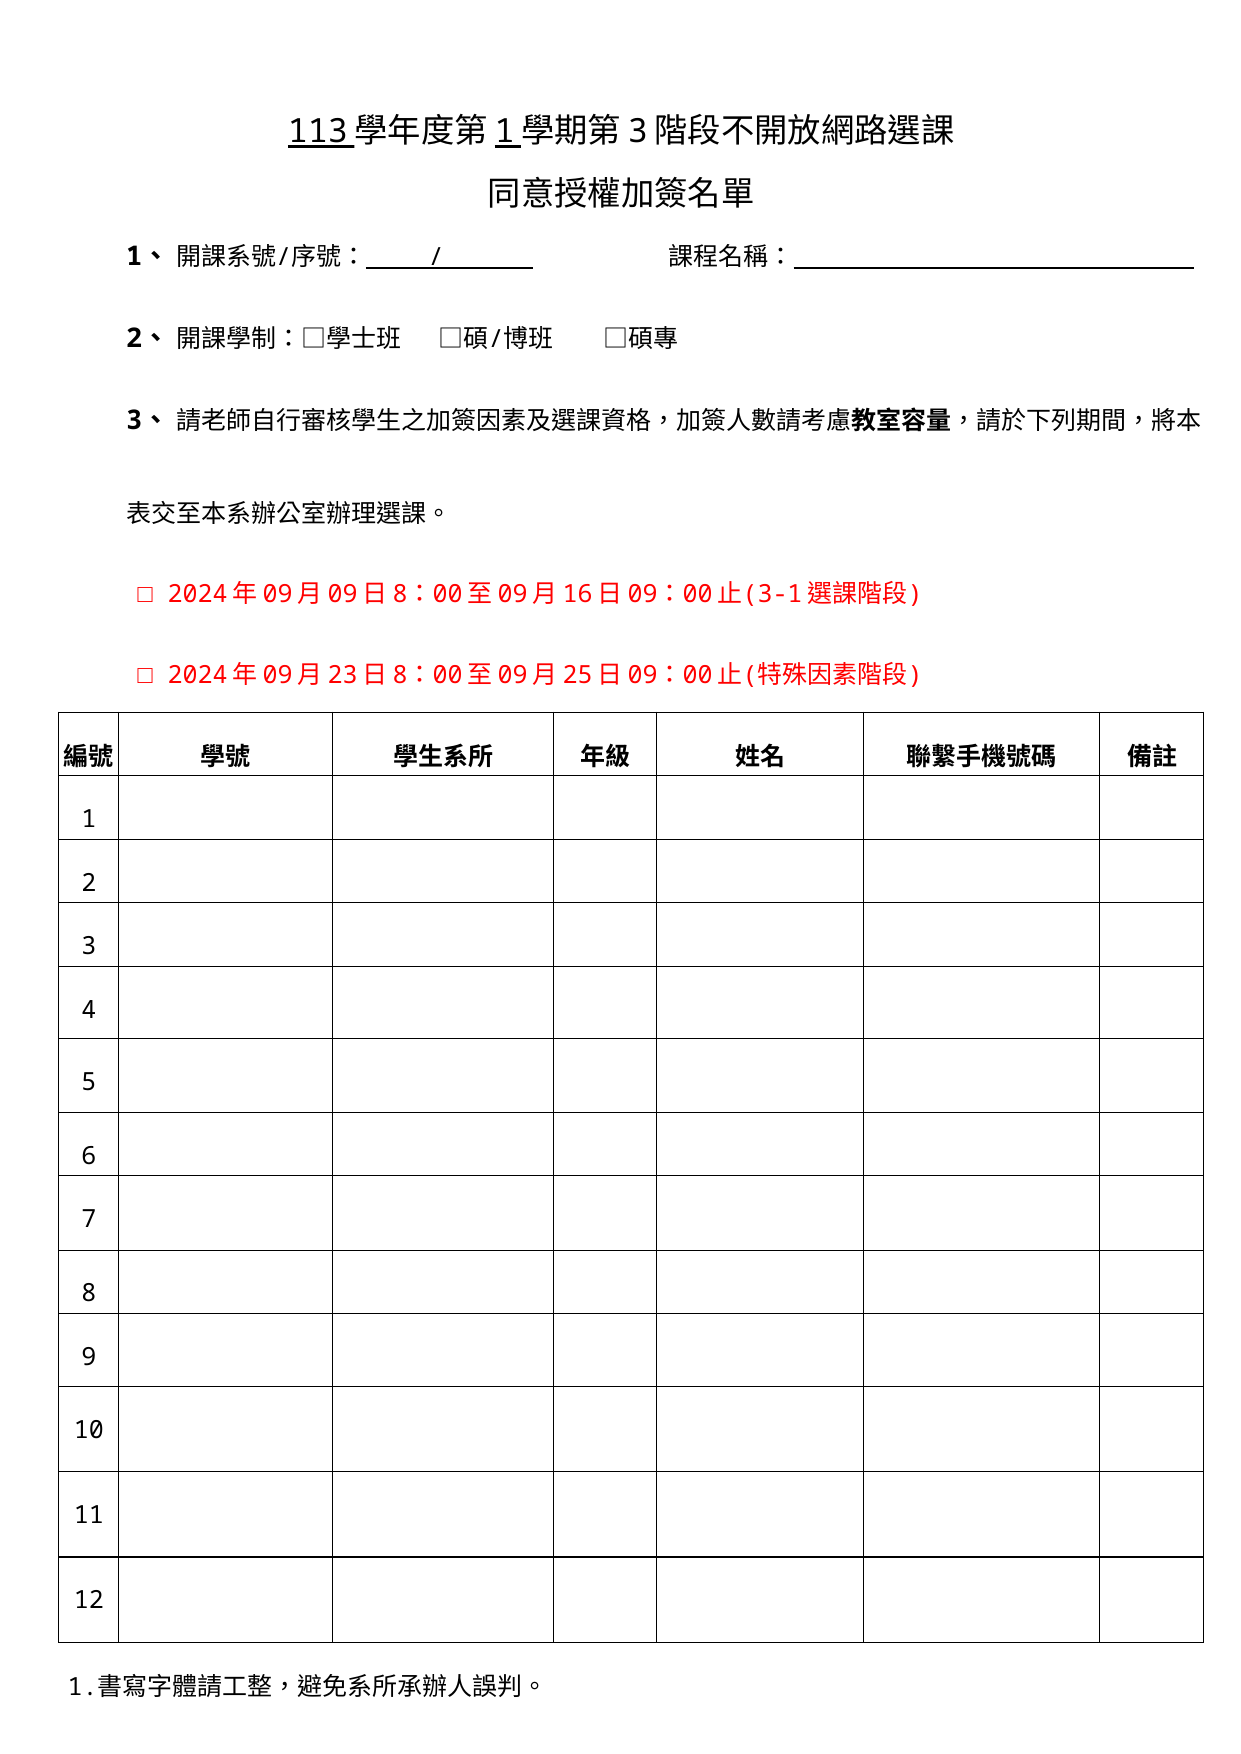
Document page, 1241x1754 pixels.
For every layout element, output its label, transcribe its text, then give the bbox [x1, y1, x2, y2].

table_cell [864, 1558, 1099, 1642]
table_cell [864, 1387, 1099, 1471]
table_cell [657, 1251, 863, 1313]
table_cell [1100, 1176, 1203, 1249]
table_cell [119, 903, 332, 966]
table_cell [657, 1558, 863, 1642]
text 同意授權加簽名單 [37, 149, 1205, 212]
table_cell [119, 1251, 332, 1313]
table_cell [657, 1472, 863, 1556]
table_cell [864, 776, 1099, 839]
table_cell [119, 1558, 332, 1642]
table_cell [333, 1472, 553, 1556]
table_cell [1100, 1113, 1203, 1175]
table_cell [554, 1387, 656, 1471]
table_header 備註 [1100, 713, 1203, 775]
table_cell 2 [59, 840, 118, 902]
table_cell 8 [59, 1251, 118, 1313]
table_cell [1100, 903, 1203, 966]
table_cell [119, 1113, 332, 1175]
table_cell [333, 776, 553, 839]
table_cell [657, 903, 863, 966]
table_cell [864, 1314, 1099, 1386]
table_cell [1100, 1251, 1203, 1313]
table_cell 1 [59, 776, 118, 839]
table_cell [554, 840, 656, 902]
table_cell [554, 903, 656, 966]
table_cell 9 [59, 1314, 118, 1386]
table_cell [864, 967, 1099, 1038]
table_cell 10 [59, 1387, 118, 1471]
table_cell 5 [59, 1039, 118, 1112]
text 1.書寫字體請工整，避免系所承辦人誤判。 [37, 1643, 1205, 1705]
table_header 年級 [554, 713, 656, 775]
table_cell [657, 1039, 863, 1112]
table_header 姓名 [657, 713, 863, 775]
list 請老師自行審核學生之加簽因素及選課資格，加簽人數請考慮教室容量，請於下列期間，將本表交至本系辦公室辦理選課。 [126, 376, 1205, 532]
table_cell [554, 1314, 656, 1386]
table_cell [333, 1558, 553, 1642]
table_header 編號 [59, 713, 118, 775]
table_cell [119, 1039, 332, 1112]
table_cell [119, 776, 332, 839]
table_cell [1100, 1472, 1203, 1556]
table_header 學號 [119, 713, 332, 775]
table_cell [657, 1387, 863, 1471]
table_cell [119, 840, 332, 902]
table_cell 3 [59, 903, 118, 966]
table_header 聯繫手機號碼 [864, 713, 1099, 775]
table_cell [1100, 1039, 1203, 1112]
table_cell [554, 1558, 656, 1642]
list 開課系號/序號： / 課程名稱： [126, 212, 1205, 274]
table_cell [1100, 776, 1203, 839]
table_cell [554, 776, 656, 839]
table_cell [554, 1113, 656, 1175]
table_cell [554, 1251, 656, 1313]
table_cell [333, 903, 553, 966]
table_cell 6 [59, 1113, 118, 1175]
table_cell [333, 840, 553, 902]
text □ 2024年09月09日8：00至09月16日09：00止(3-1選課階段) [137, 550, 1205, 613]
table_cell [657, 776, 863, 839]
table_cell [1100, 1558, 1203, 1642]
table_cell [864, 1113, 1099, 1175]
table_cell [119, 1176, 332, 1249]
table_cell [657, 1176, 863, 1249]
table_cell [333, 1387, 553, 1471]
table_cell 11 [59, 1472, 118, 1556]
table_cell [864, 1176, 1099, 1249]
table_cell [864, 840, 1099, 902]
table_cell [864, 903, 1099, 966]
table_cell [657, 1314, 863, 1386]
table_cell [333, 1251, 553, 1313]
table_cell [333, 967, 553, 1038]
table_cell [554, 1472, 656, 1556]
table_cell [119, 967, 332, 1038]
table_cell [657, 1113, 863, 1175]
table_cell [333, 1176, 553, 1249]
list 開課學制：□學士班 □碩/博班 □碩專 [126, 294, 1205, 356]
table_cell [864, 1472, 1099, 1556]
table_cell [333, 1314, 553, 1386]
text 113學年度第1學期第3階段不開放網路選課 [37, 87, 1205, 149]
table_cell [554, 967, 656, 1038]
table_cell 12 [59, 1558, 118, 1642]
table_cell 4 [59, 967, 118, 1038]
table_cell [1100, 1314, 1203, 1386]
table_cell [554, 1176, 656, 1249]
table_cell [1100, 1387, 1203, 1471]
table_cell [864, 1251, 1099, 1313]
table_cell [1100, 840, 1203, 902]
table_cell [333, 1039, 553, 1112]
table_header 學生系所 [333, 713, 553, 775]
text □ 2024年09月23日8：00至09月25日09：00止(特殊因素階段) [137, 631, 1205, 693]
table_cell [119, 1472, 332, 1556]
table_cell [333, 1113, 553, 1175]
table_cell [657, 967, 863, 1038]
table_cell 7 [59, 1176, 118, 1249]
table_cell [554, 1039, 656, 1112]
table_cell [1100, 967, 1203, 1038]
table_cell [119, 1387, 332, 1471]
table_cell [119, 1314, 332, 1386]
table_cell [864, 1039, 1099, 1112]
table_cell [657, 840, 863, 902]
